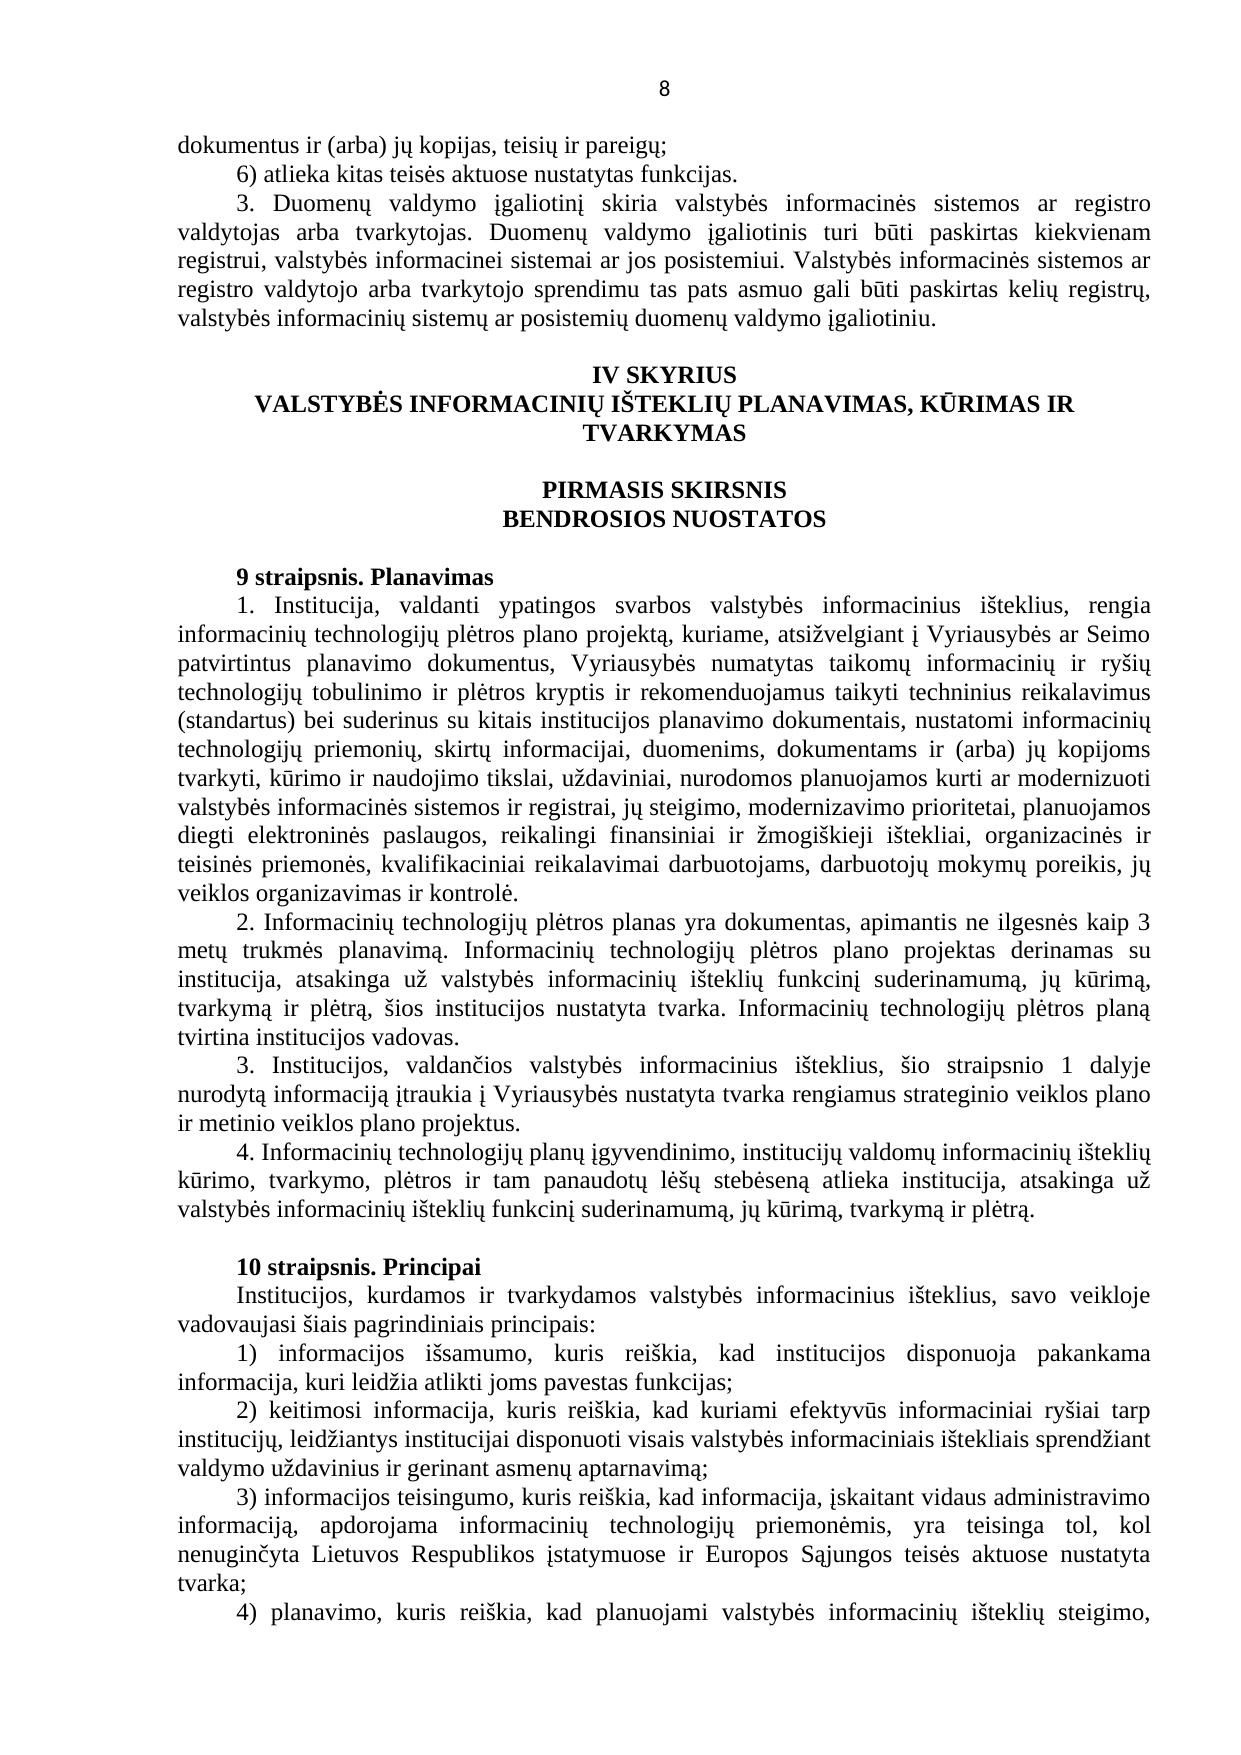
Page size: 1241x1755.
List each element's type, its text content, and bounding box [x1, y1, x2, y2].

text 2. Informacinių technologijų plėtros planas yra dokumentas, apimantis ne ilgesnės kaip 3 metų trukmės planavimą. Informacinių technologijų plėtros plano projektas derinamas su institucija, atsakinga už valstybės informacinių išteklių funkcinį suderinamumą, jų kūrimą, tvarkymą ir plėtrą, šios institucijos nustatyta tvarka. Informacinių technologijų plėtros planą tvirtina institucijos vadovas. [177, 907, 1152, 1051]
text VALSTYBĖS INFORMACINIŲ IŠTEKLIŲ PLANAVIMAS, KŪRIMAS IR TVARKYMAS [177, 389, 1152, 447]
text 4) planavimo, kuris reiškia, kad planuojami valstybės informacinių išteklių steigimo, [177, 1597, 1152, 1626]
text 1) informacijos išsamumo, kuris reiškia, kad institucijos disponuoja pakankama informacija, kuri leidžia atlikti joms pavestas funkcijas; [177, 1338, 1152, 1396]
text Institucijos, kurdamos ir tvarkydamos valstybės informacinius išteklius, savo veikloje vadovaujasi šiais pagrindiniais principais: [177, 1281, 1152, 1338]
text IV SKYRIUS [177, 361, 1152, 389]
text 10 straipsnis. Principai [177, 1252, 1152, 1281]
text BENDROSIOS NUOSTATOS [177, 504, 1152, 533]
text 3) informacijos teisingumo, kuris reiškia, kad informacija, įskaitant vidaus administravimo informaciją, apdorojama informacinių technologijų priemonėmis, yra teisinga tol, kol nenuginčyta Lietuvos Respublikos įstatymuose ir Europos Sąjungos teisės aktuose nustatyta tvarka; [177, 1482, 1152, 1597]
text 2) keitimosi informacija, kuris reiškia, kad kuriami efektyvūs informaciniai ryšiai tarp institucijų, leidžiantys institucijai disponuoti visais valstybės informaciniais ištekliais sprendžiant valdymo uždavinius ir gerinant asmenų aptarnavimą; [177, 1396, 1152, 1482]
text 1. Institucija, valdanti ypatingos svarbos valstybės informacinius išteklius, rengia informacinių technologijų plėtros plano projektą, kuriame, atsižvelgiant į Vyriausybės ar Seimo patvirtintus planavimo dokumentus, Vyriausybės numatytas taikomų informacinių ir ryšių technologijų tobulinimo ir plėtros kryptis ir rekomenduojamus taikyti techninius reikalavimus (standartus) bei suderinus su kitais institucijos planavimo dokumentais, nustatomi informacinių technologijų priemonių, skirtų informacijai, duomenims, dokumentams ir (arba) jų kopijoms tvarkyti, kūrimo ir naudojimo tikslai, uždaviniai, nurodomos planuojamos kurti ar modernizuoti valstybės informacinės sistemos ir registrai, jų steigimo, modernizavimo prioritetai, planuojamos diegti elektroninės paslaugos, reikalingi finansiniai ir žmogiškieji ištekliai, organizacinės ir teisinės priemonės, kvalifikaciniai reikalavimai darbuotojams, darbuotojų mokymų poreikis, jų veiklos organizavimas ir kontrolė. [177, 591, 1152, 907]
text 3. Institucijos, valdančios valstybės informacinius išteklius, šio straipsnio 1 dalyje nurodytą informaciją įtraukia į Vyriausybės nustatyta tvarka rengiamus strateginio veiklos plano ir metinio veiklos plano projektus. [177, 1051, 1152, 1137]
text 4. Informacinių technologijų planų įgyvendinimo, institucijų valdomų informacinių išteklių kūrimo, tvarkymo, plėtros ir tam panaudotų lėšų stebėseną atlieka institucija, atsakinga už valstybės informacinių išteklių funkcinį suderinamumą, jų kūrimą, tvarkymą ir plėtrą. [177, 1137, 1152, 1223]
text 9 straipsnis. Planavimas [177, 562, 1152, 591]
text dokumentus ir (arba) jų kopijas, teisių ir pareigų; [177, 131, 1152, 159]
text 6) atlieka kitas teisės aktuose nustatytas funkcijas. [177, 159, 1152, 188]
text PIRMASIS SKIRSNIS [177, 476, 1152, 504]
text 3. Duomenų valdymo įgaliotinį skiria valstybės informacinės sistemos ar registro valdytojas arba tvarkytojas. Duomenų valdymo įgaliotinis turi būti paskirtas kiekvienam registrui, valstybės informacinei sistemai ar jos posistemiui. Valstybės informacinės sistemos ar registro valdytojo arba tvarkytojo sprendimu tas pats asmuo gali būti paskirtas kelių registrų, valstybės informacinių sistemų ar posistemių duomenų valdymo įgaliotiniu. [177, 188, 1152, 332]
